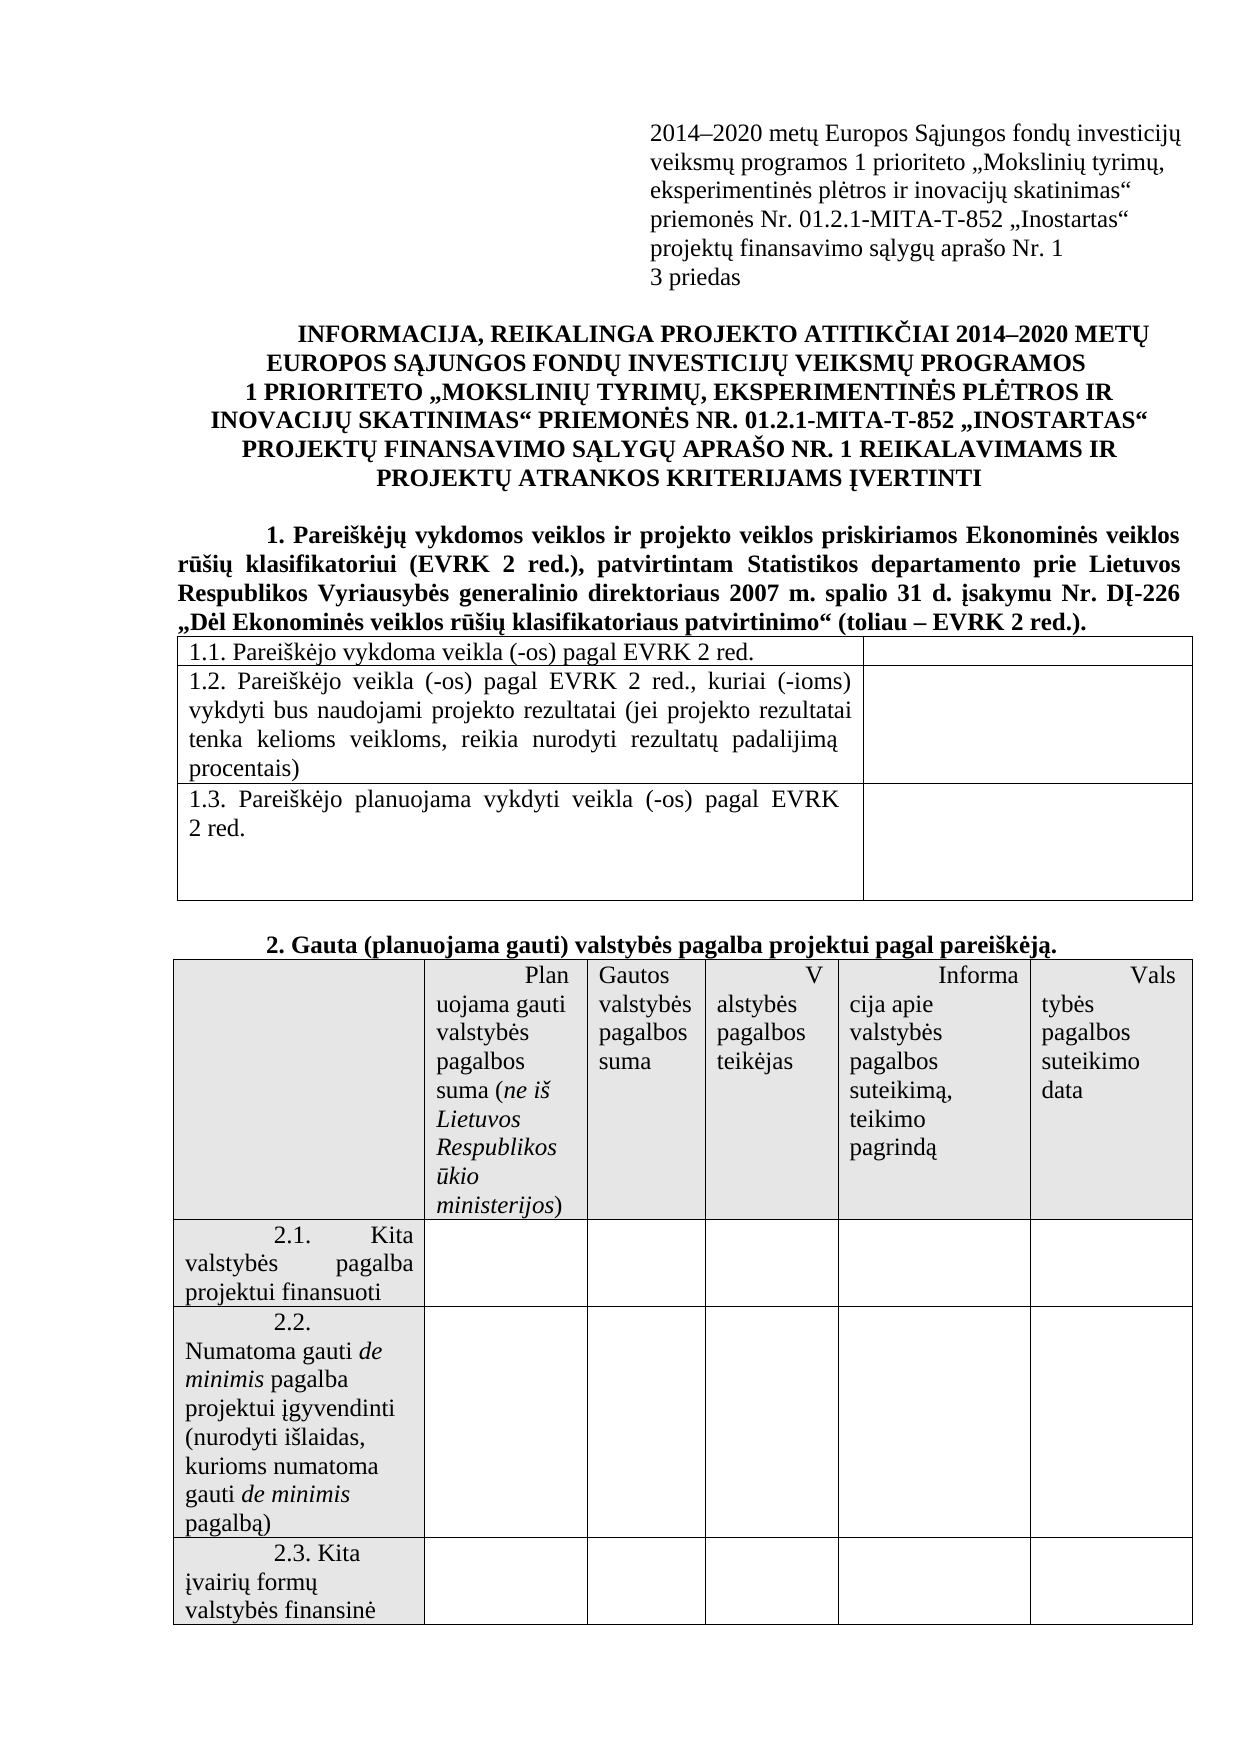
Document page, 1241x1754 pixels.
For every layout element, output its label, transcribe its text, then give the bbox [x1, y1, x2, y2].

table_header Valstybės pagalbos teikėjas [706, 960, 838, 1219]
table_cell [864, 666, 1192, 783]
table_header Planuojama gauti valstybės pagalbos suma (ne iš Lietuvos Respublikos ūkio ministerijos) [425, 960, 587, 1219]
table_cell 2.1. Kita valstybės pagalba projektui finansuoti [174, 1220, 424, 1306]
text 2014–2020 metų Europos Sąjungos fondų investicijų [650, 118, 1181, 147]
table_cell [1031, 1220, 1192, 1306]
text eksperimentinės plėtros ir inovacijų skatinimas“ [650, 176, 1181, 204]
table_header [174, 960, 424, 1219]
table_header Informacija apie valstybės pagalbos suteikimą, teikimo pagrindą [839, 960, 1030, 1219]
table_cell [706, 1307, 838, 1537]
table_cell [839, 1538, 1030, 1624]
table_header [864, 637, 1192, 665]
text 1. Pareiškėjų vykdomos veiklos ir projekto veiklos priskiriamos Ekonominės veiklos rūšių klasifikatoriui (EVRK 2 red.), patvirtintam Statistikos departamento prie Lietuvos Respublikos Vyriausybės generalinio direktoriaus 2007 m. spalio 31 d. įsakymu Nr. DĮ-226 „Dėl Ekonominės veiklos rūšių klasifikatoriaus patvirtinimo“ (toliau – EVRK 2 red.). [177, 521, 1181, 636]
text 3 priedas [561, 262, 1181, 291]
table_cell [839, 1307, 1030, 1537]
text projektų finansavimo sąlygų aprašo Nr. 1 [650, 233, 1181, 262]
table_cell [1031, 1307, 1192, 1537]
table_cell 1.3. Pareiškėjo planuojama vykdyti veikla (-os) pagal EVRK 2 red. [178, 784, 863, 900]
table_cell [588, 1220, 705, 1306]
table_cell [864, 784, 1192, 900]
table_cell [425, 1307, 587, 1537]
table_cell 1.2. Pareiškėjo veikla (-os) pagal EVRK 2 red., kuriai (-ioms) vykdyti bus naudojami projekto rezultatai (jei projekto rezultatai tenka kelioms veikloms, reikia nurodyti rezultatų padalijimą procentais) [178, 666, 863, 783]
table_cell [588, 1307, 705, 1537]
text veiksmų programos 1 prioriteto „Mokslinių tyrimų, [650, 147, 1181, 176]
table_header Valstybės pagalbos suteikimo data [1031, 960, 1192, 1219]
table_cell [706, 1220, 838, 1306]
text 2. Gauta (planuojama gauti) valstybės pagalba projektui pagal pareiškėją. [177, 930, 1181, 959]
table_cell [588, 1538, 705, 1624]
table_cell [839, 1220, 1030, 1306]
table_cell 2.3. Kita įvairių formų valstybės finansinė [174, 1538, 424, 1624]
table_header 1.1. Pareiškėjo vykdoma veikla (-os) pagal EVRK 2 red. [178, 637, 863, 665]
text INFORMACIJa, reikalingA projekto atitikČIAI 2014–2020 metų Europos Sąjungos fondų investicijų veiksmų programos 1 prioriteto „Mokslinių tyrimų, eksperimentinės plėtros ir inovacijų skatinimas“ priemonės NR. 01.2.1-MITA-T-852 „INOSTARTAS“ projektų finansavimo sąlygų aprašo Nr. 1 REIKALAVIMAMS IR projektų atrankos kriterijams įvertinti [177, 319, 1181, 492]
table_cell [1031, 1538, 1192, 1624]
table_cell 2.2. Numatoma gauti de minimis pagalba projektui įgyvendinti (nurodyti išlaidas, kurioms numatoma gauti de minimis pagalbą) [174, 1307, 424, 1537]
table_cell [425, 1538, 587, 1624]
text priemonės Nr. 01.2.1-MITA-T-852 „Inostartas“ [650, 204, 1181, 233]
table_cell [706, 1538, 838, 1624]
table_cell [425, 1220, 587, 1306]
table_header Gautos valstybės pagalbos suma [588, 960, 705, 1219]
